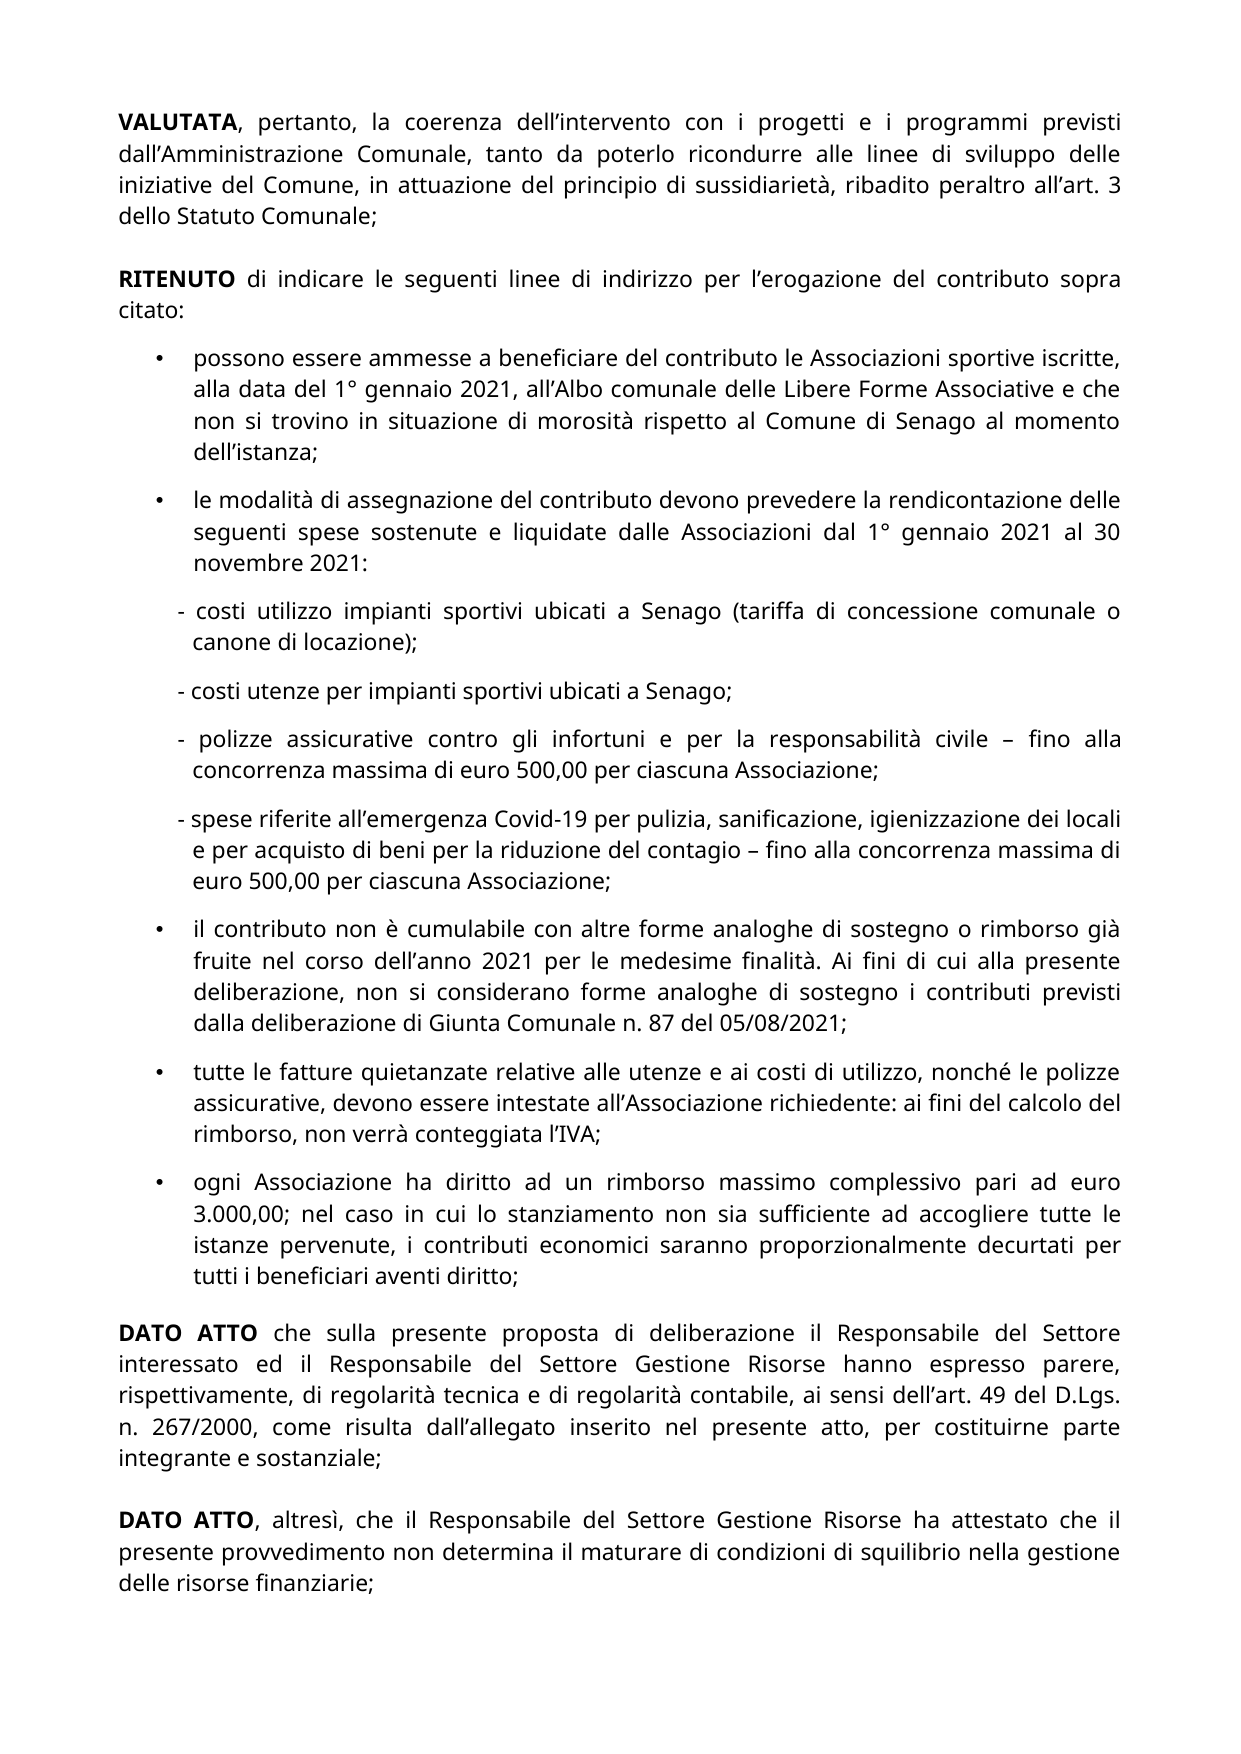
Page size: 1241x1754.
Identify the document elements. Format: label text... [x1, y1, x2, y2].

list ogni Associazione ha diritto ad un rimborso massimo complessivo pari ad euro 3.000,00; nel caso in cui lo stanziamento non sia sufficiente ad accogliere tutte le istanze pervenute, i contributi economici saranno proporzionalmente decurtati per tutti i beneficiari aventi diritto; [156, 1166, 1122, 1291]
list possono essere ammesse a beneficiare del contributo le Associazioni sportive iscritte, alla data del 1° gennaio 2021, all’Albo comunale delle Libere Forme Associative e che non si trovino in situazione di morosità rispetto al Comune di Senago al momento dell’istanza; [156, 342, 1122, 467]
text VALUTATA, pertanto, la coerenza dell’intervento con i progetti e i programmi previsti dall’Amministrazione Comunale, tanto da poterlo ricondurre alle linee di sviluppo delle iniziative del Comune, in attuazione del principio di sussidiarietà, ribadito peraltro all’art. 3 dello Statuto Comunale; [118, 106, 1122, 231]
text - spese riferite all’emergenza Covid-19 per pulizia, sanificazione, igienizzazione dei locali e per acquisto di beni per la riduzione del contagio – fino alla concorrenza massima di euro 500,00 per ciascuna Associazione; [177, 802, 1122, 896]
text - polizze assicurative contro gli infortuni e per la responsabilità civile – fino alla concorrenza massima di euro 500,00 per ciascuna Associazione; [177, 723, 1122, 785]
text - costi utilizzo impianti sportivi ubicati a Senago (tariffa di concessione comunale o canone di locazione); [177, 595, 1122, 657]
list le modalità di assegnazione del contributo devono prevedere la rendicontazione delle seguenti spese sostenute e liquidate dalle Associazioni dal 1° gennaio 2021 al 30 novembre 2021: [156, 484, 1122, 578]
text - costi utenze per impianti sportivi ubicati a Senago; [177, 674, 1122, 706]
text RITENUTO di indicare le seguenti linee di indirizzo per l’erogazione del contributo sopra citato: [118, 262, 1122, 325]
list il contributo non è cumulabile con altre forme analoghe di sostegno o rimborso già fruite nel corso dell’anno 2021 per le medesime finalità. Ai fini di cui alla presente deliberazione, non si considerano forme analoghe di sostegno i contributi previsti dalla deliberazione di Giunta Comunale n. 87 del 05/08/2021; [156, 913, 1122, 1038]
text DATO ATTO che sulla presente proposta di deliberazione il Responsabile del Settore interessato ed il Responsabile del Settore Gestione Risorse hanno espresso parere, rispettivamente, di regolarità tecnica e di regolarità contabile, ai sensi dell’art. 49 del D.Lgs. n. 267/2000, come risulta dall’allegato inserito nel presente atto, per costituirne parte integrante e sostanziale; [118, 1317, 1122, 1473]
text DATO ATTO, altresì, che il Responsabile del Settore Gestione Risorse ha attestato che il presente provvedimento non determina il maturare di condizioni di squilibrio nella gestione delle risorse finanziarie; [118, 1504, 1122, 1598]
list tutte le fatture quietanzate relative alle utenze e ai costi di utilizzo, nonché le polizze assicurative, devono essere intestate all’Associazione richiedente: ai fini del calcolo del rimborso, non verrà conteggiata l’IVA; [156, 1055, 1122, 1149]
